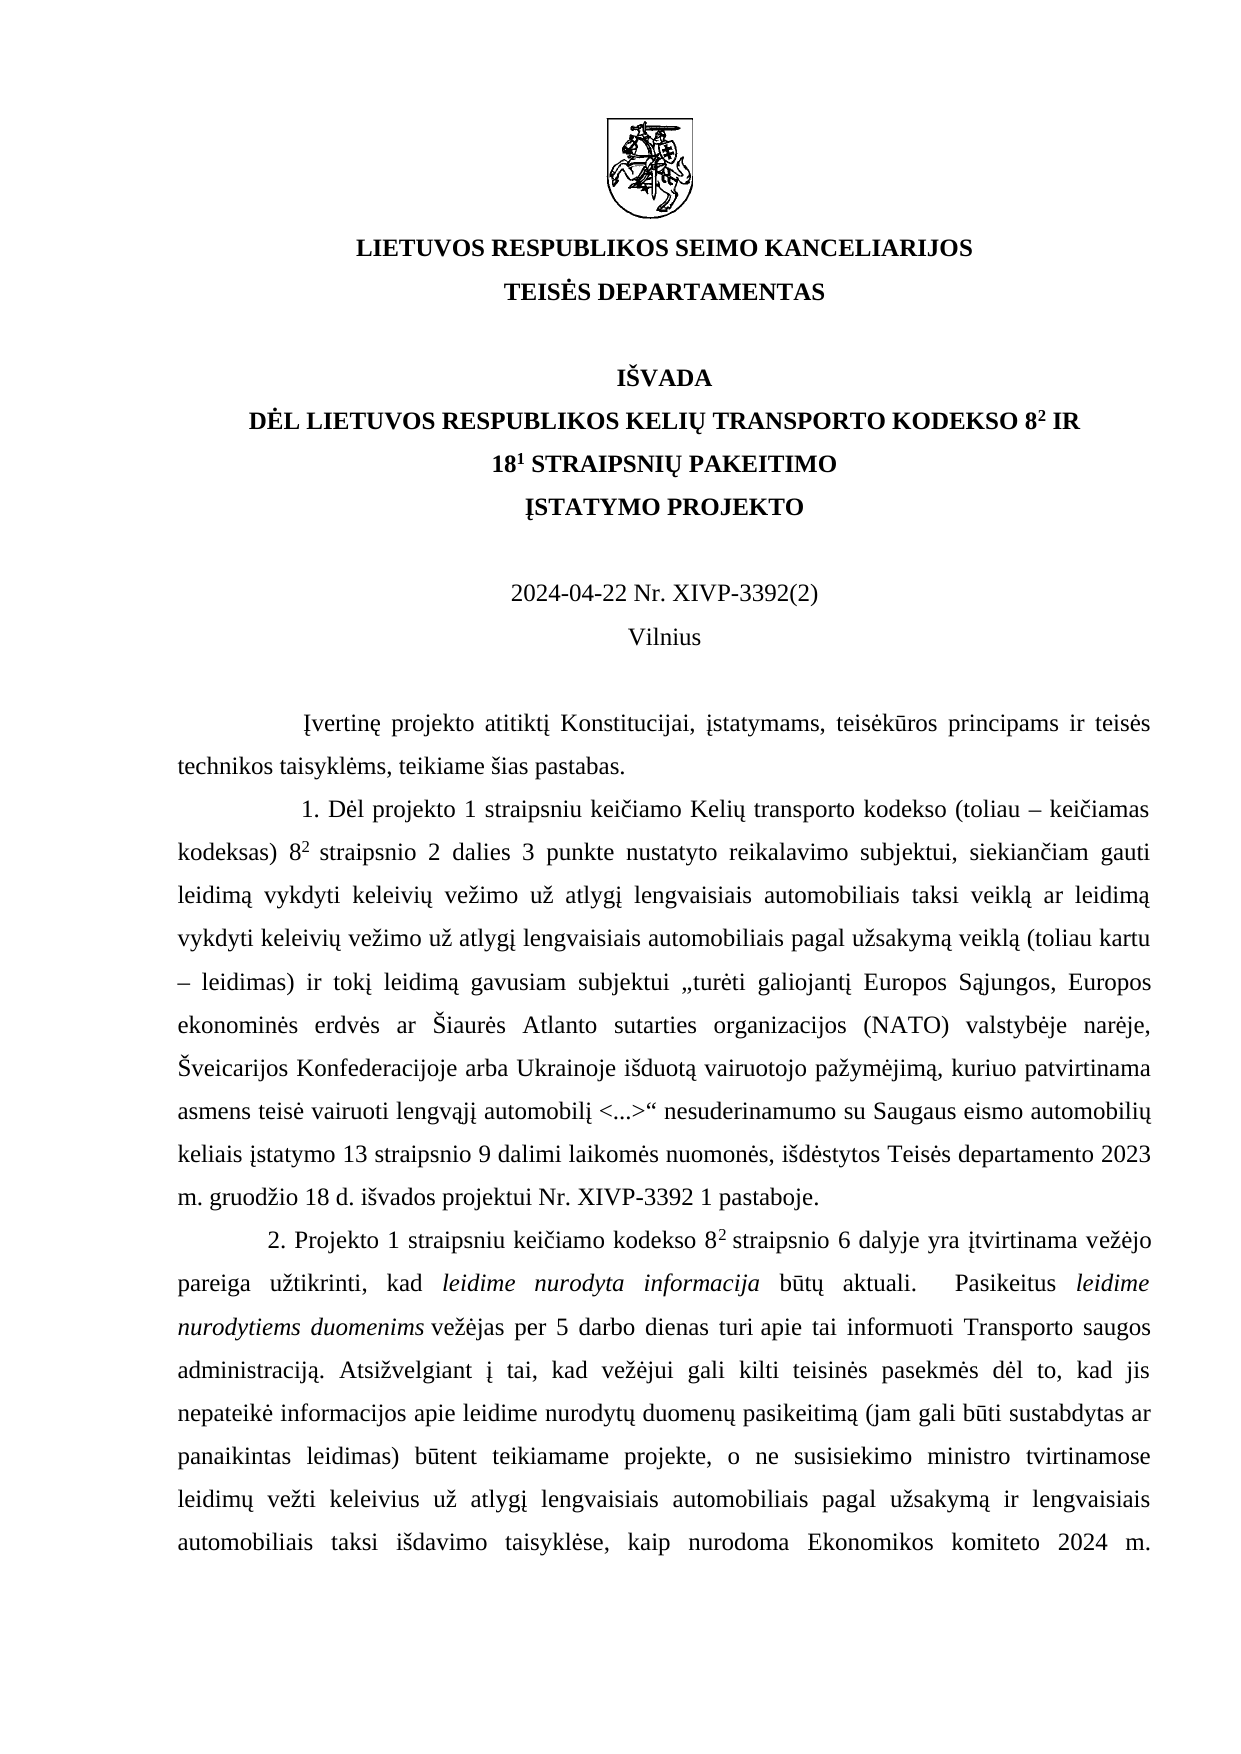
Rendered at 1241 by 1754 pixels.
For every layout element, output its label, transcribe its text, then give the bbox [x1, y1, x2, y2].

text Įvertinę projekto atitiktį Konstitucijai, įstatymams, teisėkūros principams ir teisės technikos taisyklėms, teikiame šias pastabas. [177, 708, 1152, 780]
text DĖL LIETUVOS RESPUBLIKOS KELIŲ TRANSPORTO KODEKSO 82 IR 181 STRAIPSNIŲ PAKEITIMO ĮSTATYMO PROJEKTO [177, 406, 1152, 521]
text 2. Projekto 1 straipsniu keičiamo kodekso 82 straipsnio 6 dalyje yra įtvirtinama vežėjo pareiga užtikrinti, kad leidime nurodyta informacija būtų aktuali. Pasikeitus leidime nurodytiems duomenims vežėjas per 5 darbo dienas turi apie tai informuoti Transporto saugos administraciją. Atsižvelgiant į tai, kad vežėjui gali kilti teisinės pasekmės dėl to, kad jis nepateikė informacijos apie leidime nurodytų duomenų pasikeitimą (jam gali būti sustabdytas ar panaikintas leidimas) būtent teikiamame projekte, o ne susisiekimo ministro tvirtinamose leidimų vežti keleivius už atlygį lengvaisiais automobiliais pagal užsakymą ir lengvaisiais automobiliais taksi išdavimo taisyklėse, kaip nurodoma Ekonomikos komiteto 2024 m. [177, 1225, 1152, 1556]
subtitle TEISĖS DEPARTAMENTAS [177, 277, 1152, 305]
text Vilnius [177, 622, 1152, 650]
text LIETUVOS RESPUBLIKOS SEIMO KANCELIARIJOS [177, 233, 1152, 262]
text 1. Dėl projekto 1 straipsniu keičiamo Kelių transporto kodekso (toliau – keičiamas kodeksas) 82 straipsnio 2 dalies 3 punkte nustatyto reikalavimo subjektui, siekiančiam gauti leidimą vykdyti keleivių vežimo už atlygį lengvaisiais automobiliais taksi veiklą ar leidimą vykdyti keleivių vežimo už atlygį lengvaisiais automobiliais pagal užsakymą veiklą (toliau kartu – leidimas) ir tokį leidimą gavusiam subjektui „turėti galiojantį Europos Sąjungos, Europos ekonominės erdvės ar Šiaurės Atlanto sutarties organizacijos (NATO) valstybėje narėje, Šveicarijos Konfederacijoje arba Ukrainoje išduotą vairuotojo pažymėjimą, kuriuo patvirtinama asmens teisė vairuoti lengvąjį automobilį <...>“ nesuderinamumo su Saugaus eismo automobilių keliais įstatymo 13 straipsnio 9 dalimi laikomės nuomonės, išdėstytos Teisės departamento 2023 m. gruodžio 18 d. išvados projektui Nr. XIVP-3392 1 pastaboje. [177, 794, 1152, 1211]
text 2024-04-22 Nr. XIVP-3392(2) [177, 578, 1152, 607]
text IŠVADA [177, 363, 1152, 392]
